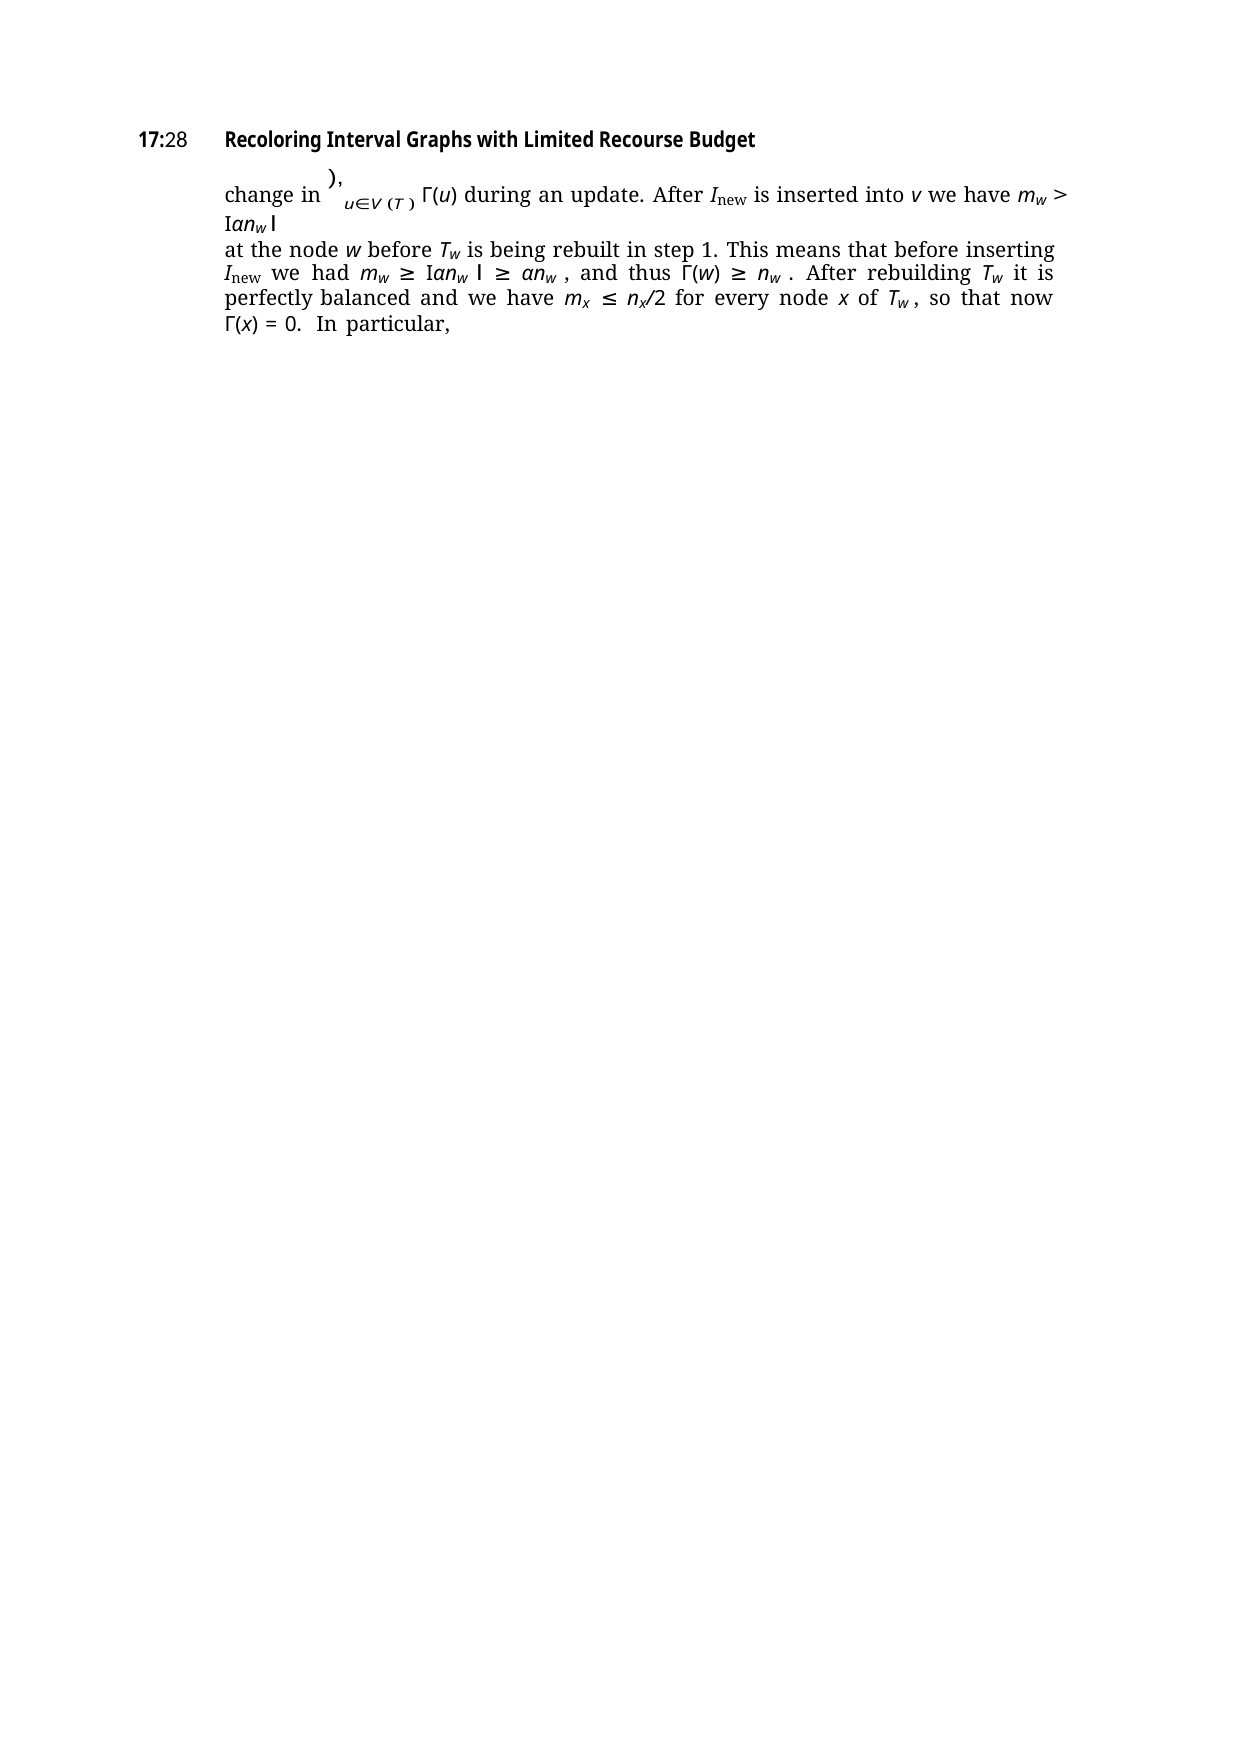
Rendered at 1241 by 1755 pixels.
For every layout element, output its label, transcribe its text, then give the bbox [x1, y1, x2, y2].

text at the node w before Tw is being rebuilt in step 1. This means that before inserting Inew we had mw ≥ Iαnw l ≥ αnw , and thus Γ(w) ≥ nw . After rebuilding Tw it is perfectly balanced and we have mx ≤ nx/2 for every node x of Tw , so that now Γ(x) = 0. In particular, [224, 237, 1055, 337]
text change in ),u∈V (T ) Γ(u) during an update. After Inew is inserted into v we have mw > Iαnw l [224, 179, 1068, 237]
